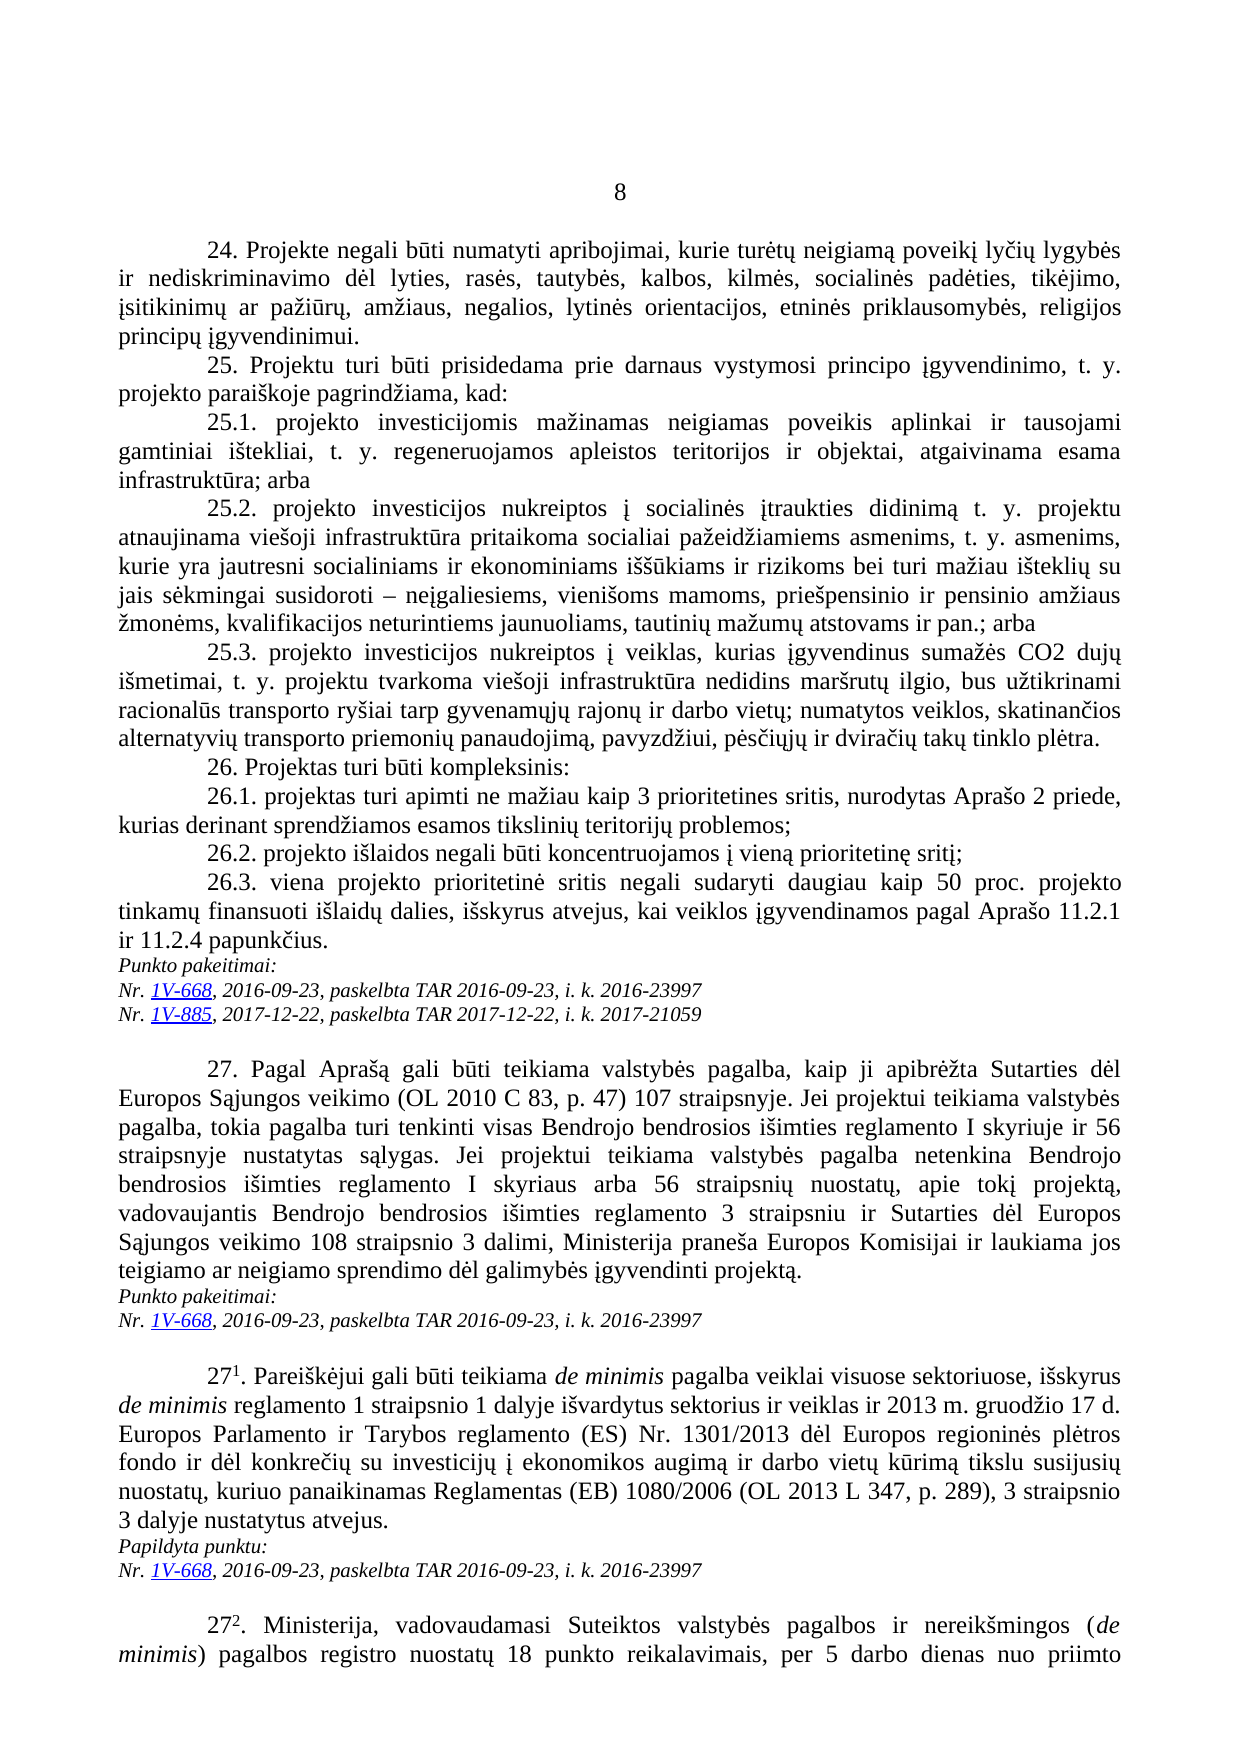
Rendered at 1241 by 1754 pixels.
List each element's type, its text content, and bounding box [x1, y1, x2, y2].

text Nr. 1V-885, 2017-12-22, paskelbta TAR 2017-12-22, i. k. 2017-21059 [118, 1002, 1122, 1026]
text 26.1. projektas turi apimti ne mažiau kaip 3 prioritetines sritis, nurodytas Aprašo 2 priede, kurias derinant sprendžiamos esamos tikslinių teritorijų problemos; [118, 781, 1122, 838]
text Punkto pakeitimai: [118, 1284, 1122, 1308]
text 25. Projektu turi būti prisidedama prie darnaus vystymosi principo įgyvendinimo, t. y. projekto paraiškoje pagrindžiama, kad: [118, 350, 1122, 407]
text Punkto pakeitimai: [118, 953, 1122, 977]
text Papildyta punktu: [118, 1534, 1122, 1558]
text Nr. 1V-668, 2016-09-23, paskelbta TAR 2016-09-23, i. k. 2016-23997 [118, 1308, 1122, 1332]
text Nr. 1V-668, 2016-09-23, paskelbta TAR 2016-09-23, i. k. 2016-23997 [118, 977, 1122, 1002]
text 26.2. projekto išlaidos negali būti koncentruojamos į vieną prioritetinę sritį; [118, 838, 1122, 867]
text 24. Projekte negali būti numatyti apribojimai, kurie turėtų neigiamą poveikį lyčių lygybės ir nediskriminavimo dėl lyties, rasės, tautybės, kalbos, kilmės, socialinės padėties, tikėjimo, įsitikinimų ar pažiūrų, amžiaus, negalios, lytinės orientacijos, etninės priklausomybės, religijos principų įgyvendinimui. [118, 235, 1122, 350]
text 272. Ministerija, vadovaudamasi Suteiktos valstybės pagalbos ir nereikšmingos (de minimis) pagalbos registro nuostatų 18 punkto reikalavimais, per 5 darbo dienas nuo priimto [118, 1611, 1122, 1668]
text 271. Pareiškėjui gali būti teikiama de minimis pagalba veiklai visuose sektoriuose, išskyrus de minimis reglamento 1 straipsnio 1 dalyje išvardytus sektorius ir veiklas ir 2013 m. gruodžio 17 d. Europos Parlamento ir Tarybos reglamento (ES) Nr. 1301/2013 dėl Europos regioninės plėtros fondo ir dėl konkrečių su investicijų į ekonomikos augimą ir darbo vietų kūrimą tikslu susijusių nuostatų, kuriuo panaikinamas Reglamentas (EB) 1080/2006 (OL 2013 L 347, p. 289), 3 straipsnio 3 dalyje nustatytus atvejus. [118, 1361, 1122, 1534]
text 25.1. projekto investicijomis mažinamas neigiamas poveikis aplinkai ir tausojami gamtiniai ištekliai, t. y. regeneruojamos apleistos teritorijos ir objektai, atgaivinama esama infrastruktūra; arba [118, 407, 1122, 493]
text Nr. 1V-668, 2016-09-23, paskelbta TAR 2016-09-23, i. k. 2016-23997 [118, 1558, 1122, 1582]
text 27. Pagal Aprašą gali būti teikiama valstybės pagalba, kaip ji apibrėžta Sutarties dėl Europos Sąjungos veikimo (OL 2010 C 83, p. 47) 107 straipsnyje. Jei projektui teikiama valstybės pagalba, tokia pagalba turi tenkinti visas Bendrojo bendrosios išimties reglamento I skyriuje ir 56 straipsnyje nustatytas sąlygas. Jei projektui teikiama valstybės pagalba netenkina Bendrojo bendrosios išimties reglamento I skyriaus arba 56 straipsnių nuostatų, apie tokį projektą, vadovaujantis Bendrojo bendrosios išimties reglamento 3 straipsniu ir Sutarties dėl Europos Sąjungos veikimo 108 straipsnio 3 dalimi, Ministerija praneša Europos Komisijai ir laukiama jos teigiamo ar neigiamo sprendimo dėl galimybės įgyvendinti projektą. [118, 1054, 1122, 1284]
text 25.3. projekto investicijos nukreiptos į veiklas, kurias įgyvendinus sumažės CO2 dujų išmetimai, t. y. projektu tvarkoma viešoji infrastruktūra nedidins maršrutų ilgio, bus užtikrinami racionalūs transporto ryšiai tarp gyvenamųjų rajonų ir darbo vietų; numatytos veiklos, skatinančios alternatyvių transporto priemonių panaudojimą, pavyzdžiui, pėsčiųjų ir dviračių takų tinklo plėtra. [118, 637, 1122, 752]
text 26.3. viena projekto prioritetinė sritis negali sudaryti daugiau kaip 50 proc. projekto tinkamų finansuoti išlaidų dalies, išskyrus atvejus, kai veiklos įgyvendinamos pagal Aprašo 11.2.1 ir 11.2.4 papunkčius. [118, 867, 1122, 953]
text 25.2. projekto investicijos nukreiptos į socialinės įtraukties didinimą t. y. projektu atnaujinama viešoji infrastruktūra pritaikoma socialiai pažeidžiamiems asmenims, t. y. asmenims, kurie yra jautresni socialiniams ir ekonominiams iššūkiams ir rizikoms bei turi mažiau išteklių su jais sėkmingai susidoroti – neįgaliesiems, vienišoms mamoms, priešpensinio ir pensinio amžiaus žmonėms, kvalifikacijos neturintiems jaunuoliams, tautinių mažumų atstovams ir pan.; arba [118, 493, 1122, 637]
text 26. Projektas turi būti kompleksinis: [118, 752, 1122, 781]
